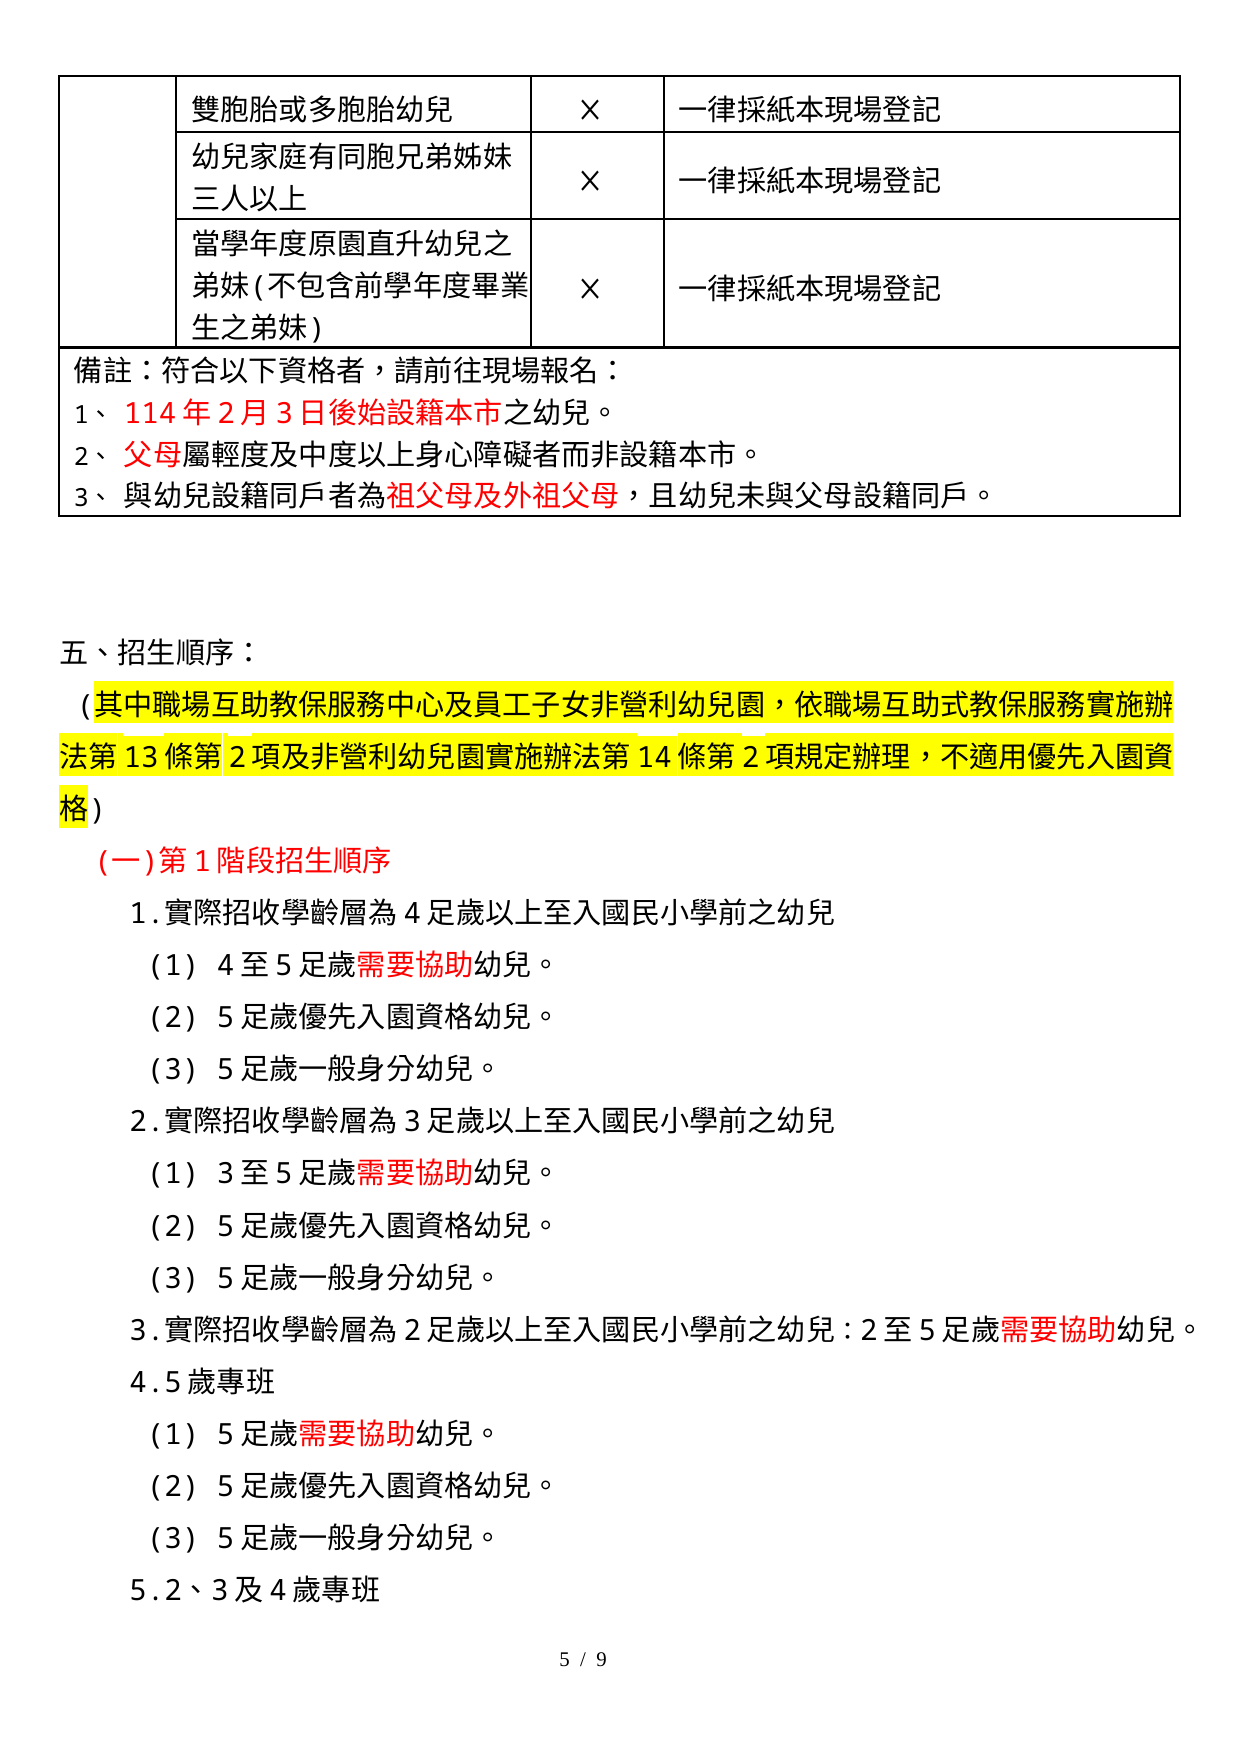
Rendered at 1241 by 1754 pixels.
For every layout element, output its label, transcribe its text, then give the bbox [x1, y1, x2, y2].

text 五、招生順序： [59, 621, 1181, 673]
text (3) 5足歲一般身分幼兒。 [147, 1038, 1181, 1090]
text (3) 5足歲一般身分幼兒。 [147, 1246, 1181, 1298]
table_cell ╳ [532, 133, 663, 218]
table_cell 備註：符合以下資格者，請前往現場報名： 114年2月3日後始設籍本市之幼兒。 父母屬輕度及中度以上身心障礙者而非設籍本市。 與幼兒設籍同戶者為祖父母及外祖父母，且幼兒未與父母設籍同戶。 [60, 349, 1179, 515]
text (1) 4至5足歲需要協助幼兒。 [147, 934, 1181, 986]
text (1) 5足歲需要協助幼兒。 [147, 1403, 1181, 1455]
text (1) 3至5足歲需要協助幼兒。 [147, 1142, 1181, 1194]
table_cell 一律採紙本現場登記 [665, 133, 1179, 218]
table_cell 雙胞胎或多胞胎幼兒 [177, 77, 530, 131]
text (2) 5足歲優先入園資格幼兒。 [147, 986, 1181, 1038]
text (3) 5足歲一般身分幼兒。 [147, 1507, 1181, 1559]
table_cell 幼兒家庭有同胞兄弟姊妹三人以上 [177, 133, 530, 218]
text 2.實際招收學齡層為3足歲以上至入國民小學前之幼兒 [59, 1090, 1181, 1142]
text 3.實際招收學齡層為2足歲以上至入國民小學前之幼兒：2至5足歲需要協助幼兒。 [59, 1298, 1181, 1351]
table_cell ╳ [532, 77, 663, 131]
table_cell 當學年度原園直升幼兒之弟妹(不包含前學年度畢業生之弟妹) [177, 220, 530, 346]
table_cell [60, 77, 175, 346]
table_cell 一律採紙本現場登記 [665, 77, 1179, 131]
text (2) 5足歲優先入園資格幼兒。 [147, 1194, 1181, 1246]
table_cell ╳ [532, 220, 663, 346]
text 4.5歲專班 [59, 1351, 1181, 1403]
table_cell 一律採紙本現場登記 [665, 220, 1179, 346]
text (一)第1階段招生順序 [59, 830, 1181, 882]
text (2) 5足歲優先入園資格幼兒。 [147, 1455, 1181, 1507]
text (其中職場互助教保服務中心及員工子女非營利幼兒園，依職場互助式教保服務實施辦法第13條第2項及非營利幼兒園實施辦法第14條第2項規定辦理，不適用優先入園資格) [59, 673, 1181, 830]
text 1.實際招收學齡層為4足歲以上至入國民小學前之幼兒 [59, 882, 1181, 934]
text 5.2、3及4歲專班 [59, 1559, 1181, 1611]
